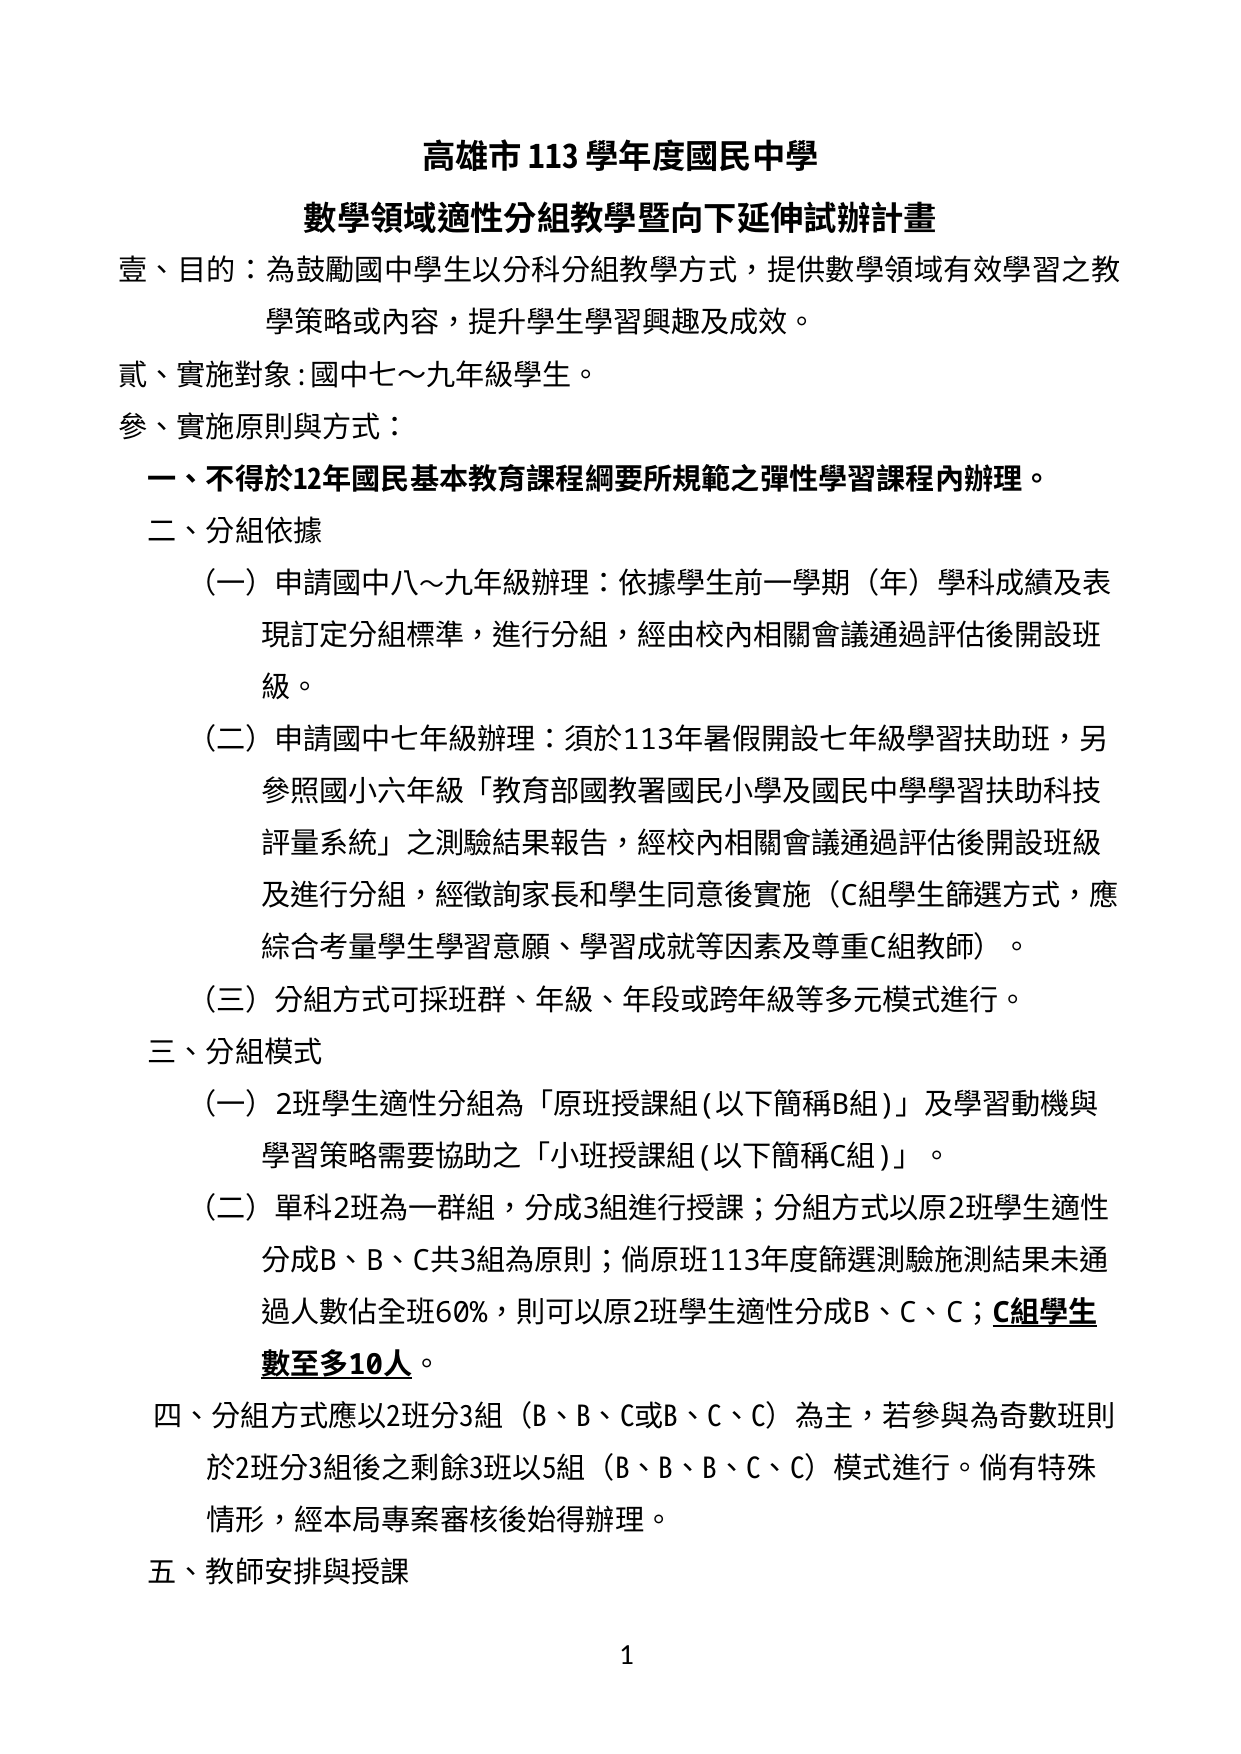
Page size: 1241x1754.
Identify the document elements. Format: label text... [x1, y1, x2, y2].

text （二）申請國中七年級辦理：須於113年暑假開設七年級學習扶助班，另參照國小六年級「教育部國教署國民小學及國民中學學習扶助科技評量系統」之測驗結果報告，經校內相關會議通過評估後開設班級及進行分組，經徵詢家長和學生同意後實施（C組學生篩選方式，應綜合考量學生學習意願、學習成就等因素及尊重C組教師）。 [118, 706, 1122, 966]
text 貳、實施對象:國中七～九年級學生。 [118, 341, 1122, 393]
text （一）2班學生適性分組為「原班授課組(以下簡稱B組)」及學習動機與學習策略需要協助之「小班授課組(以下簡稱C組)」。 [118, 1071, 1122, 1175]
text 一、不得於12年國民基本教育課程綱要所規範之彈性學習課程內辦理。 [118, 446, 1122, 498]
text （三）分組方式可採班群、年級、年段或跨年級等多元模式進行。 [118, 966, 1122, 1018]
text 壹、目的：為鼓勵國中學生以分科分組教學方式，提供數學領域有效學習之教學策略或內容，提升學生學習興趣及成效。 [118, 237, 1122, 341]
text （一）申請國中八～九年級辦理：依據學生前一學期（年）學科成績及表現訂定分組標準，進行分組，經由校內相關會議通過評估後開設班級。 [118, 550, 1122, 706]
text 二、分組依據 [118, 498, 1122, 550]
text 高雄市113學年度國民中學 [118, 112, 1122, 175]
text 數學領域適性分組教學暨向下延伸試辦計畫 [118, 175, 1122, 237]
text 四、分組方式應以2班分3組（B、B、C或B、C、C）為主，若參與為奇數班則於2班分3組後之剩餘3班以5組（B、B、B、C、C）模式進行。倘有特殊情形，經本局專案審核後始得辦理。 [118, 1383, 1122, 1539]
text （二）單科2班為一群組，分成3組進行授課；分組方式以原2班學生適性分成B、B、C共3組為原則；倘原班113年度篩選測驗施測結果未通過人數佔全班60%，則可以原2班學生適性分成B、C、C；C組學生數至多10人。 [118, 1175, 1122, 1383]
text 三、分組模式 [118, 1018, 1122, 1071]
text 參、實施原則與方式： [118, 393, 1122, 446]
text 五、教師安排與授課 [118, 1539, 1122, 1591]
